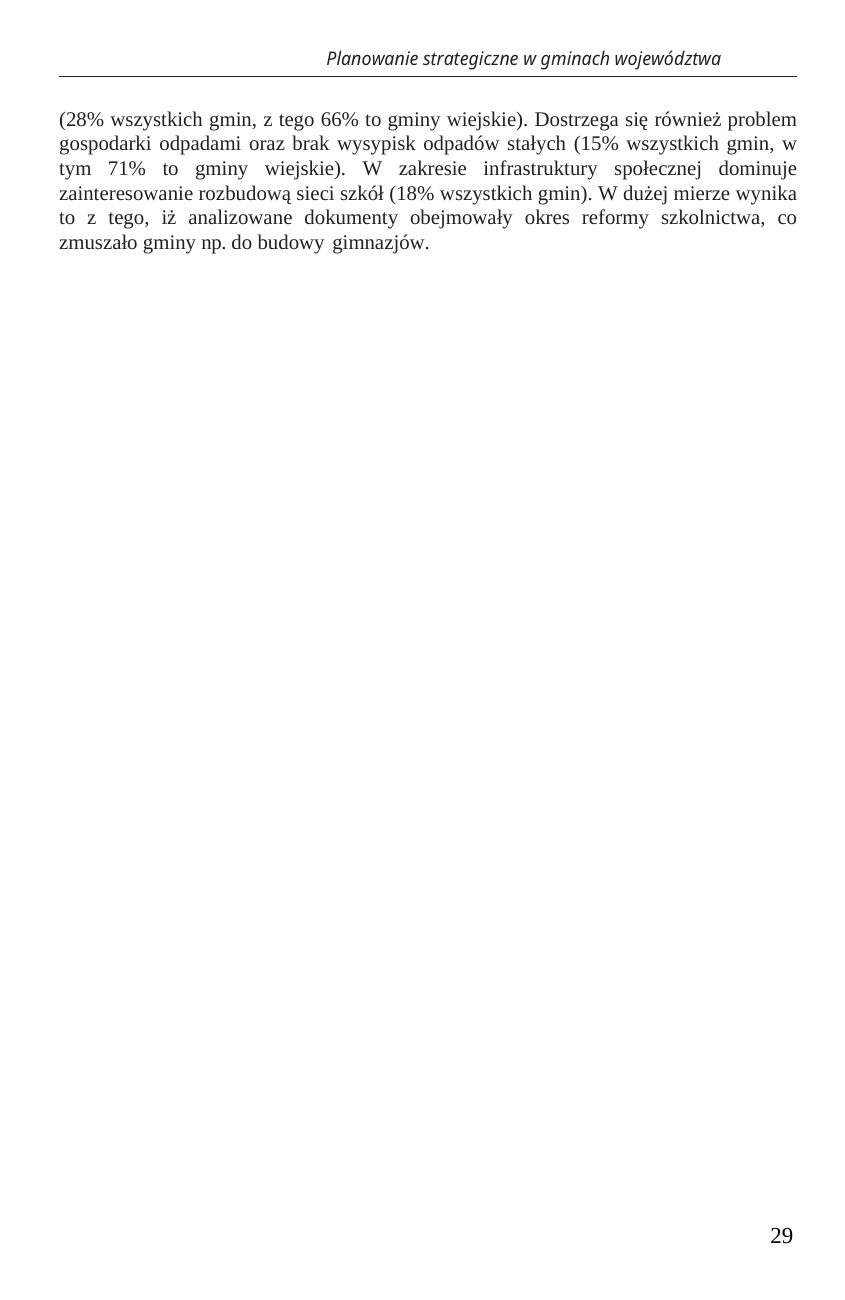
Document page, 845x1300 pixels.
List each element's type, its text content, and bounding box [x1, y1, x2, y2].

text (28% wszystkich gmin, z tego 66% to gminy wiejskie). Dostrzega się również problem gospodarki odpadami oraz brak wysypisk odpadów stałych (15% wszystkich gmin, w tym 71% to gminy wiejskie). W zakresie infrastruktury społecznej dominuje zainteresowanie rozbudową sieci szkół (18% wszystkich gmin). W dużej mierze wynika to z tego, iż analizowane dokumenty obejmowały okres reformy szkolnictwa, co zmuszało gminy np. do budowy gimnazjów. [59, 107, 798, 254]
